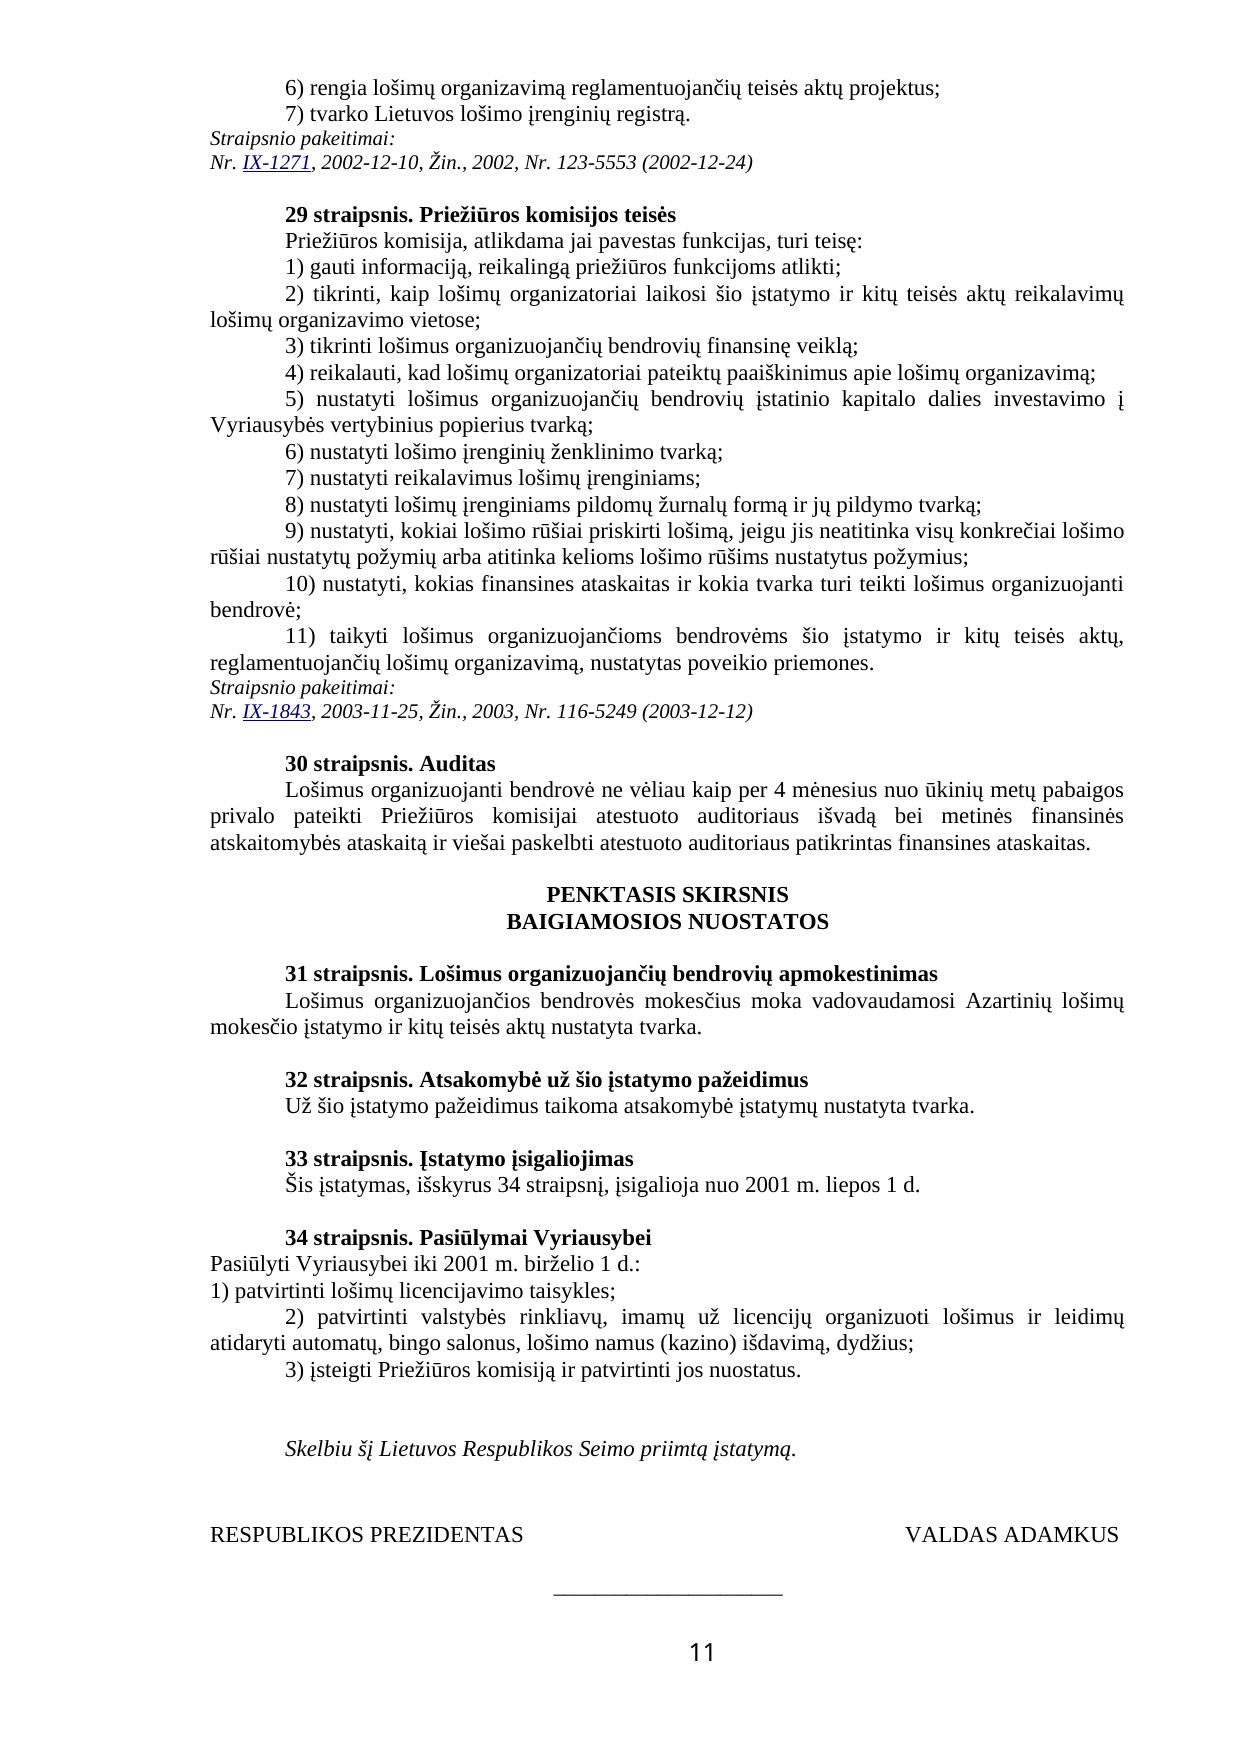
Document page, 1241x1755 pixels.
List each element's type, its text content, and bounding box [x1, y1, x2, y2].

text 4) reikalauti, kad lošimų organizatoriai pateiktų paaiškinimus apie lošimų organizavimą; [210, 359, 1126, 385]
text 1) patvirtinti lošimų licencijavimo taisykles; [210, 1277, 1126, 1303]
text Lošimus organizuojančios bendrovės mokesčius moka vadovaudamosi Azartinių lošimų mokesčio įstatymo ir kitų teisės aktų nustatyta tvarka. [210, 987, 1126, 1039]
text 11) taikyti lošimus organizuojančioms bendrovėms šio įstatymo ir kitų teisės aktų, reglamentuojančių lošimų organizavimą, nustatytas poveikio priemones. [210, 622, 1126, 675]
text Lošimus organizuojanti bendrovė ne vėliau kaip per 4 mėnesius nuo ūkinių metų pabaigos privalo pateikti Priežiūros komisijai atestuoto auditoriaus išvadą bei metinės finansinės atskaitomybės ataskaitą ir viešai paskelbti atestuoto auditoriaus patikrintas finansines ataskaitas. [210, 776, 1126, 855]
text BAIGIAMOSIOS NUOSTATOS [210, 908, 1126, 934]
text 1) gauti informaciją, reikalingą priežiūros funkcijoms atlikti; [210, 253, 1126, 280]
text 33 straipsnis. Įstatymo įsigaliojimas [210, 1145, 1126, 1171]
text 30 straipsnis. Auditas [210, 749, 1126, 776]
text Už šio įstatymo pažeidimus taikoma atsakomybė įstatymų nustatyta tvarka. [210, 1092, 1126, 1118]
text 10) nustatyti, kokias finansines ataskaitas ir kokia tvarka turi teikti lošimus organizuojanti bendrovė; [210, 570, 1126, 622]
text Pasiūlyti Vyriausybei iki 2001 m. birželio 1 d.: [210, 1250, 1126, 1277]
text 34 straipsnis. Pasiūlymai Vyriausybei [210, 1224, 1126, 1250]
text 7) nustatyti reikalavimus lošimų įrenginiams; [210, 464, 1126, 491]
text 3) tikrinti lošimus organizuojančių bendrovių finansinę veiklą; [210, 332, 1126, 359]
text 7) tvarko Lietuvos lošimo įrenginių registrą. [210, 100, 1126, 126]
text 2) patvirtinti valstybės rinkliavų, imamų už licencijų organizuoti lošimus ir leidimų atidaryti automatų, bingo salonus, lošimo namus (kazino) išdavimą, dydžius; [210, 1303, 1126, 1356]
text Straipsnio pakeitimai: [210, 126, 1126, 150]
text 6) rengia lošimų organizavimą reglamentuojančių teisės aktų projektus; [210, 73, 1126, 100]
text 9) nustatyti, kokiai lošimo rūšiai priskirti lošimą, jeigu jis neatitinka visų konkrečiai lošimo rūšiai nustatytų požymių arba atitinka kelioms lošimo rūšims nustatytus požymius; [210, 517, 1126, 570]
text 3) įsteigti Priežiūros komisiją ir patvirtinti jos nuostatus. [210, 1356, 1126, 1382]
text 6) nustatyti lošimo įrenginių ženklinimo tvarką; [210, 438, 1126, 464]
text RESPUBLIKOS PREZIDENTAS VALDAS ADAMKUS [210, 1522, 1126, 1548]
text ______________________ [210, 1574, 1126, 1598]
text 8) nustatyti lošimų įrenginiams pildomų žurnalų formą ir jų pildymo tvarką; [210, 491, 1126, 517]
text Straipsnio pakeitimai: [210, 675, 1120, 699]
text Nr. IX-1843, 2003-11-25, Žin., 2003, Nr. 116-5249 (2003-12-12) [210, 699, 1120, 723]
subtitle PENKTASIS SKIRSNIS [210, 881, 1126, 908]
text Priežiūros komisija, atlikdama jai pavestas funkcijas, turi teisę: [210, 227, 1126, 253]
text Skelbiu šį Lietuvos Respublikos Seimo priimtą įstatymą. [210, 1435, 1126, 1461]
text 32 straipsnis. Atsakomybė už šio įstatymo pažeidimus [210, 1066, 1126, 1092]
text 31 straipsnis. Lošimus organizuojančių bendrovių apmokestinimas [210, 960, 1126, 987]
text Šis įstatymas, išskyrus 34 straipsnį, įsigalioja nuo 2001 m. liepos 1 d. [210, 1171, 1126, 1198]
text 29 straipsnis. Priežiūros komisijos teisės [210, 201, 1126, 227]
text 2) tikrinti, kaip lošimų organizatoriai laikosi šio įstatymo ir kitų teisės aktų reikalavimų lošimų organizavimo vietose; [210, 280, 1126, 332]
text Nr. IX-1271, 2002-12-10, Žin., 2002, Nr. 123-5553 (2002-12-24) [210, 150, 1126, 174]
text 5) nustatyti lošimus organizuojančių bendrovių įstatinio kapitalo dalies investavimo į Vyriausybės vertybinius popierius tvarką; [210, 385, 1126, 438]
